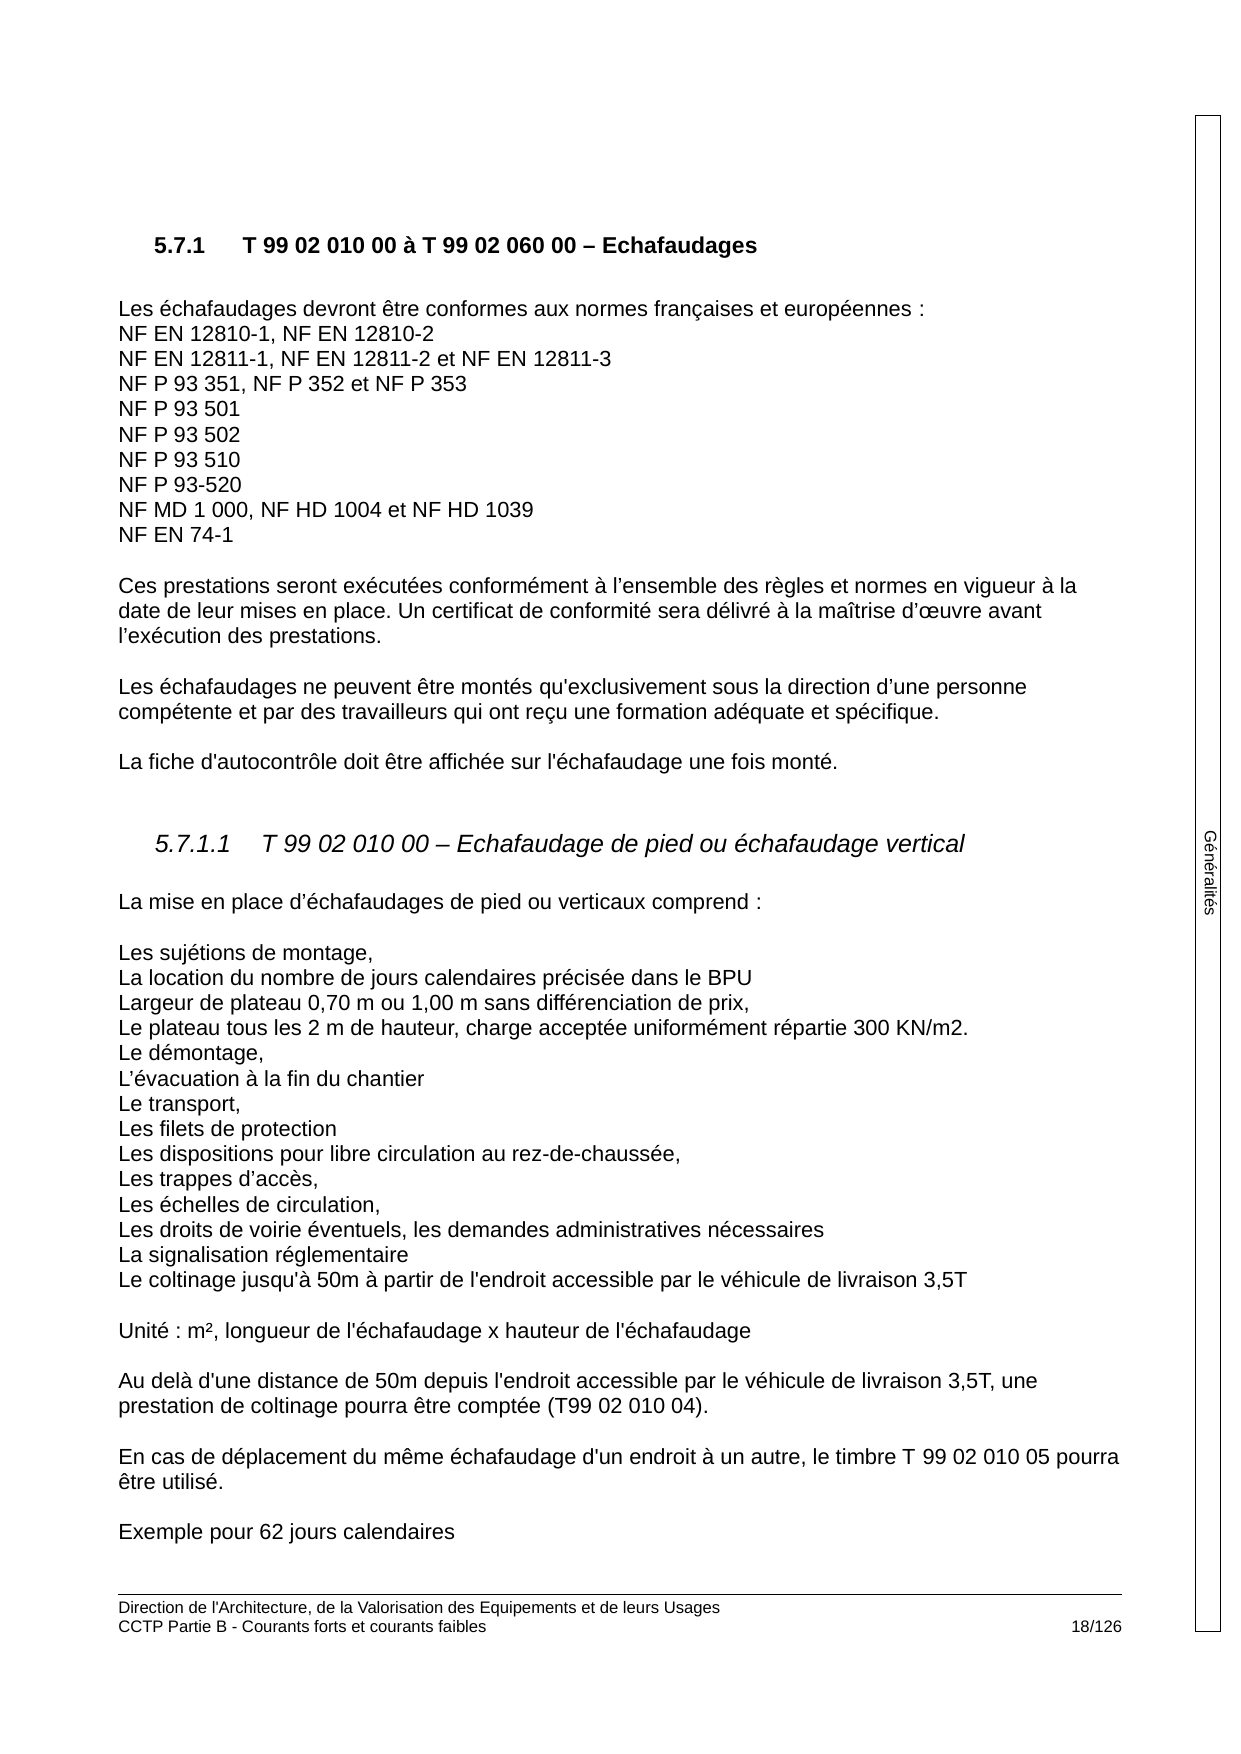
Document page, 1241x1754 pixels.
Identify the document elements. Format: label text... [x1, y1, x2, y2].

text L’évacuation à la fin du chantier [118, 1065, 1122, 1091]
text Les sujétions de montage, [118, 939, 1122, 964]
subtitle T 99 02 010 00 à T 99 02 060 00 – Echafaudages [118, 232, 1122, 258]
text NF P 93-520 [118, 472, 1122, 497]
text NF P 93 510 [118, 447, 1122, 472]
text Les trappes d’accès, [118, 1166, 1122, 1191]
text NF P 93 502 [118, 421, 1122, 447]
text NF MD 1 000, NF HD 1004 et NF HD 1039 [118, 497, 1122, 522]
text Exemple pour 62 jours calendaires [118, 1519, 1122, 1544]
text NF EN 74-1 [118, 522, 1122, 547]
text NF EN 12810-1, NF EN 12810-2 [118, 321, 1122, 346]
text La mise en place d’échafaudages de pied ou verticaux comprend : [118, 889, 1122, 914]
text Unité : m², longueur de l'échafaudage x hauteur de l'échafaudage [118, 1317, 1122, 1343]
text Ces prestations seront exécutées conformément à l’ensemble des règles et normes en vigueur à la date de leur mises en place. Un certificat de conformité sera délivré à la maîtrise d’œuvre avant l’exécution des prestations. [118, 573, 1122, 648]
text Les échelles de circulation, [118, 1191, 1122, 1217]
text La fiche d'autocontrôle doit être affichée sur l'échafaudage une fois monté. [118, 749, 1122, 774]
text La location du nombre de jours calendaires précisée dans le BPU [118, 964, 1122, 990]
text Le transport, [118, 1091, 1122, 1116]
text Au delà d'une distance de 50m depuis l'endroit accessible par le véhicule de livraison 3,5T, une prestation de coltinage pourra être comptée (T99 02 010 04). [118, 1368, 1122, 1418]
text NF EN 12811-1, NF EN 12811-2 et NF EN 12811-3 [118, 346, 1122, 371]
text Les droits de voirie éventuels, les demandes administratives nécessaires [118, 1217, 1122, 1242]
text Le plateau tous les 2 m de hauteur, charge acceptée uniformément répartie 300 KN/m2. [118, 1015, 1122, 1040]
text Largeur de plateau 0,70 m ou 1,00 m sans différenciation de prix, [118, 990, 1122, 1015]
text Le coltinage jusqu'à 50m à partir de l'endroit accessible par le véhicule de livraison 3,5T [118, 1267, 1122, 1292]
text La signalisation réglementaire [118, 1242, 1122, 1267]
text NF P 93 501 [118, 396, 1122, 421]
text En cas de déplacement du même échafaudage d'un endroit à un autre, le timbre T 99 02 010 05 pourra être utilisé. [118, 1443, 1122, 1494]
text Les échafaudages ne peuvent être montés qu'exclusivement sous la direction d’une personne compétente et par des travailleurs qui ont reçu une formation adéquate et spécifique. [118, 673, 1122, 724]
text Les échafaudages devront être conformes aux normes françaises et européennes : [118, 295, 1122, 321]
text NF P 93 351, NF P 352 et NF P 353 [118, 371, 1122, 396]
text Les dispositions pour libre circulation au rez-de-chaussée, [118, 1141, 1122, 1166]
text Les filets de protection [118, 1116, 1122, 1141]
subtitle T 99 02 010 00 – Echafaudage de pied ou échafaudage vertical [118, 829, 1122, 858]
text Le démontage, [118, 1040, 1122, 1065]
